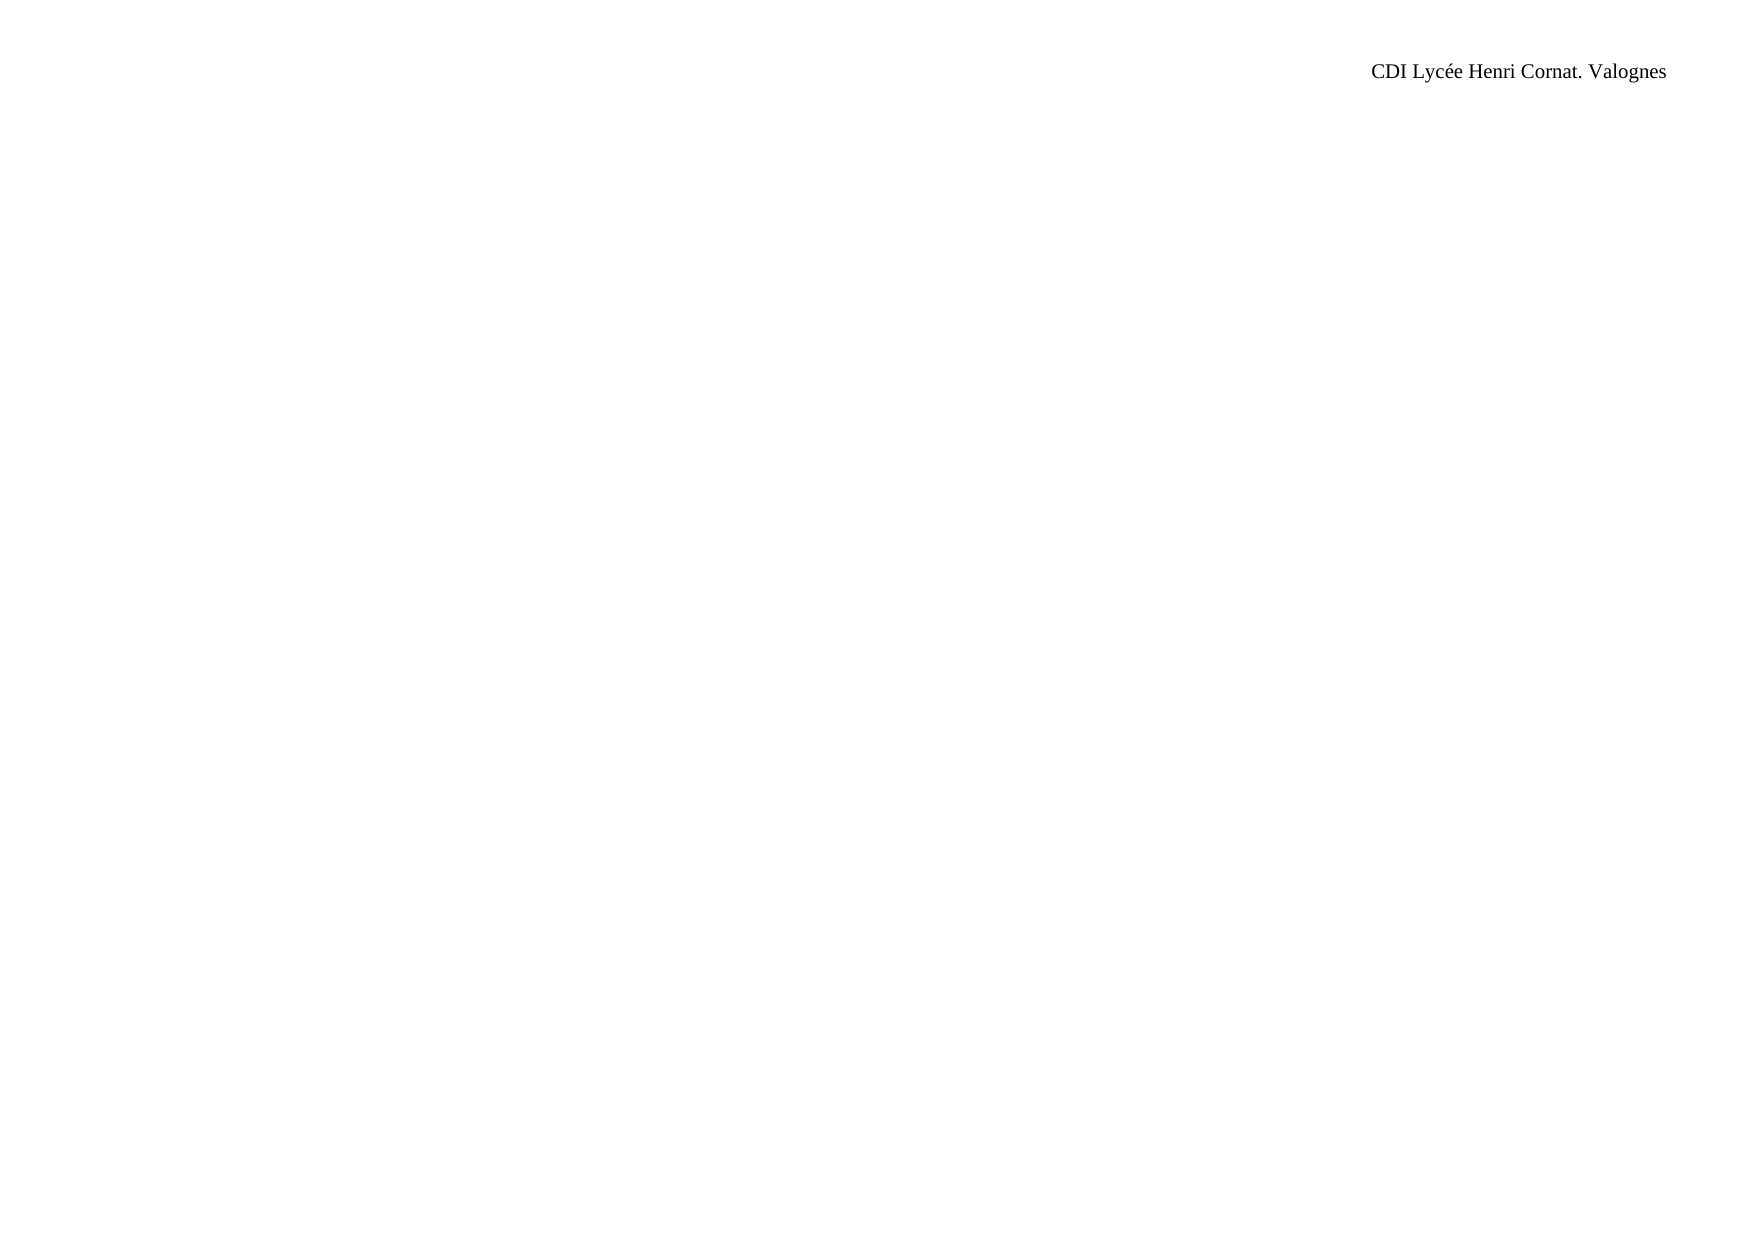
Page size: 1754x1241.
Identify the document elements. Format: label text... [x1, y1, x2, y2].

text CDI Lycée Henri Cornat. Valognes [59, 59, 1667, 83]
